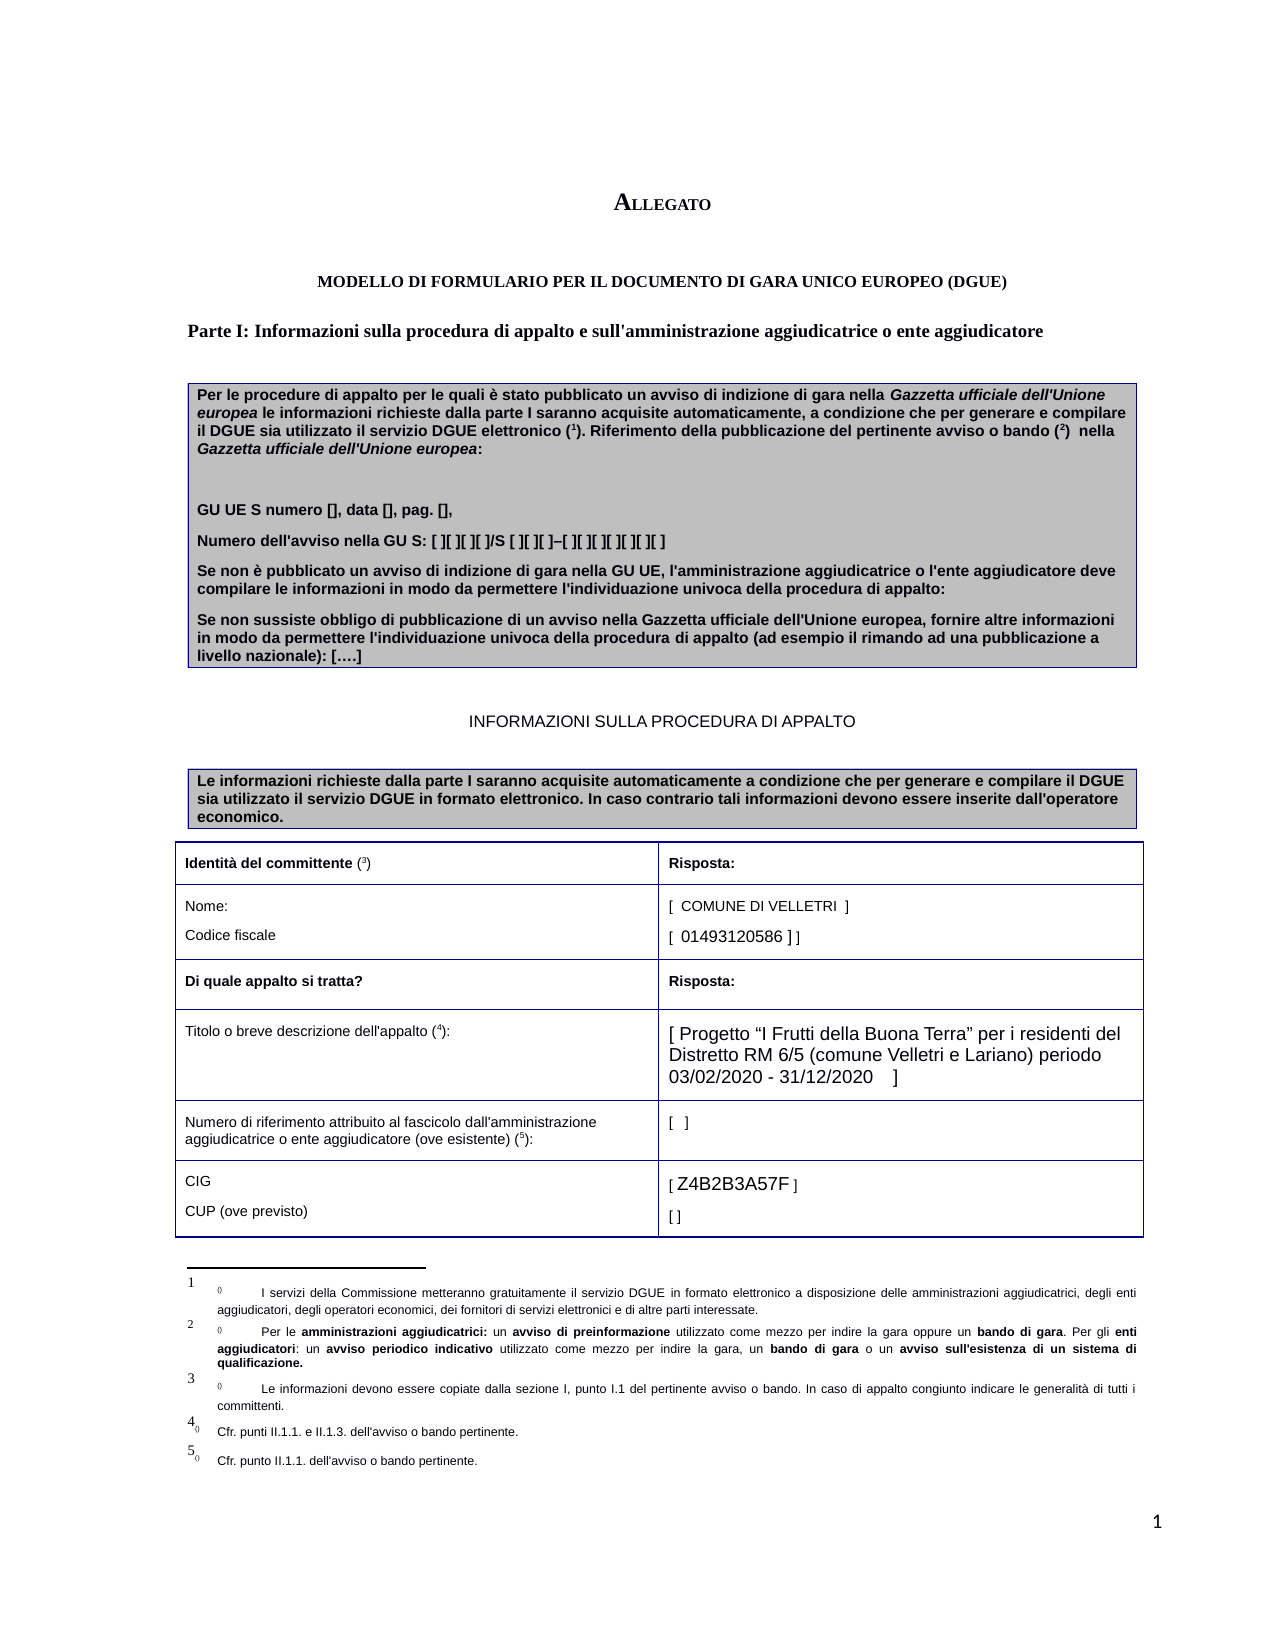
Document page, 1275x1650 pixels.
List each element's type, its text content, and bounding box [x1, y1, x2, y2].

subtitle Allegato [187, 187, 1137, 216]
table_cell Titolo o breve descrizione dell'appalto (): [176, 1010, 658, 1100]
title Informazioni sulla procedura di appalto [187, 712, 1137, 731]
text Modello di formulario per il documento di gara unico europeo (DGUE) [187, 272, 1137, 291]
text () Per le amministrazioni aggiudicatrici: un avviso di preinformazione utilizzato come mezzo per indire la gara oppure un bando di gara. Per gli enti aggiudicatori: un avviso periodico indicativo utilizzato come mezzo per indire la gara, un bando di gara o un avviso sull'esistenza di un sistema di qualificazione. [187, 1317, 1137, 1370]
table_cell Risposta: [659, 960, 1143, 1009]
title Parte I: Informazioni sulla procedura di appalto e sull'amministrazione aggiudicatrice o ente aggiudicatore [187, 320, 1137, 341]
table_header Identità del committente () [176, 843, 658, 884]
table_cell Nome: Codice fiscale [176, 885, 658, 959]
text GU UE S numero [], data [], pag. [], [189, 498, 1136, 519]
text Le informazioni richieste dalla parte I saranno acquisite automaticamente a condizione che per generare e compilare il DGUE sia utilizzato il servizio DGUE in formato elettronico. In caso contrario tali informazioni devono essere inserite dall'operatore economico. [189, 770, 1136, 828]
table_cell [ COMUNE DI VELLETRI ] [ 01493120586 ] ] [659, 885, 1143, 959]
text Se non sussiste obbligo di pubblicazione di un avviso nella Gazzetta ufficiale dell'Unione europea, fornire altre informazioni in modo da permettere l'individuazione univoca della procedura di appalto (ad esempio il rimando ad una pubblicazione a livello nazionale): [….] [189, 607, 1136, 667]
table_cell [ Z4B2B3A57F ] [ ] [659, 1161, 1143, 1236]
table_cell [ Progetto “I Frutti della Buona Terra” per i residenti del Distretto RM 6/5 (comune Velletri e Lariano) periodo 03/02/2020 - 31/12/2020 ] [659, 1010, 1143, 1100]
text Numero dell'avviso nella GU S: [ ][ ][ ][ ]/S [ ][ ][ ]–[ ][ ][ ][ ][ ][ ][ ] [189, 528, 1136, 549]
table_header Risposta: [659, 843, 1143, 884]
text () I servizi della Commissione metteranno gratuitamente il servizio DGUE in formato elettronico a disposizione delle amministrazioni aggiudicatrici, degli enti aggiudicatori, degli operatori economici, dei fornitori di servizi elettronici e di altre parti interessate. [187, 1274, 1137, 1317]
table_cell Numero di riferimento attribuito al fascicolo dall'amministrazione aggiudicatrice o ente aggiudicatore (ove esistente) (): [176, 1101, 658, 1159]
table_cell Di quale appalto si tratta? [176, 960, 658, 1009]
table_cell CIG CUP (ove previsto) [176, 1161, 658, 1236]
table_cell [ ] [659, 1101, 1143, 1159]
text Per le procedure di appalto per le quali è stato pubblicato un avviso di indizione di gara nella Gazzetta ufficiale dell'Unione europea le informazioni richieste dalla parte I saranno acquisite automaticamente, a condizione che per generare e compilare il DGUE sia utilizzato il servizio DGUE elettronico (). Riferimento della pubblicazione del pertinente avviso o bando () nella Gazzetta ufficiale dell'Unione europea: [189, 384, 1136, 458]
text Se non è pubblicato un avviso di indizione di gara nella GU UE, l'amministrazione aggiudicatrice o l'ente aggiudicatore deve compilare le informazioni in modo da permettere l'individuazione univoca della procedura di appalto: [189, 559, 1136, 598]
